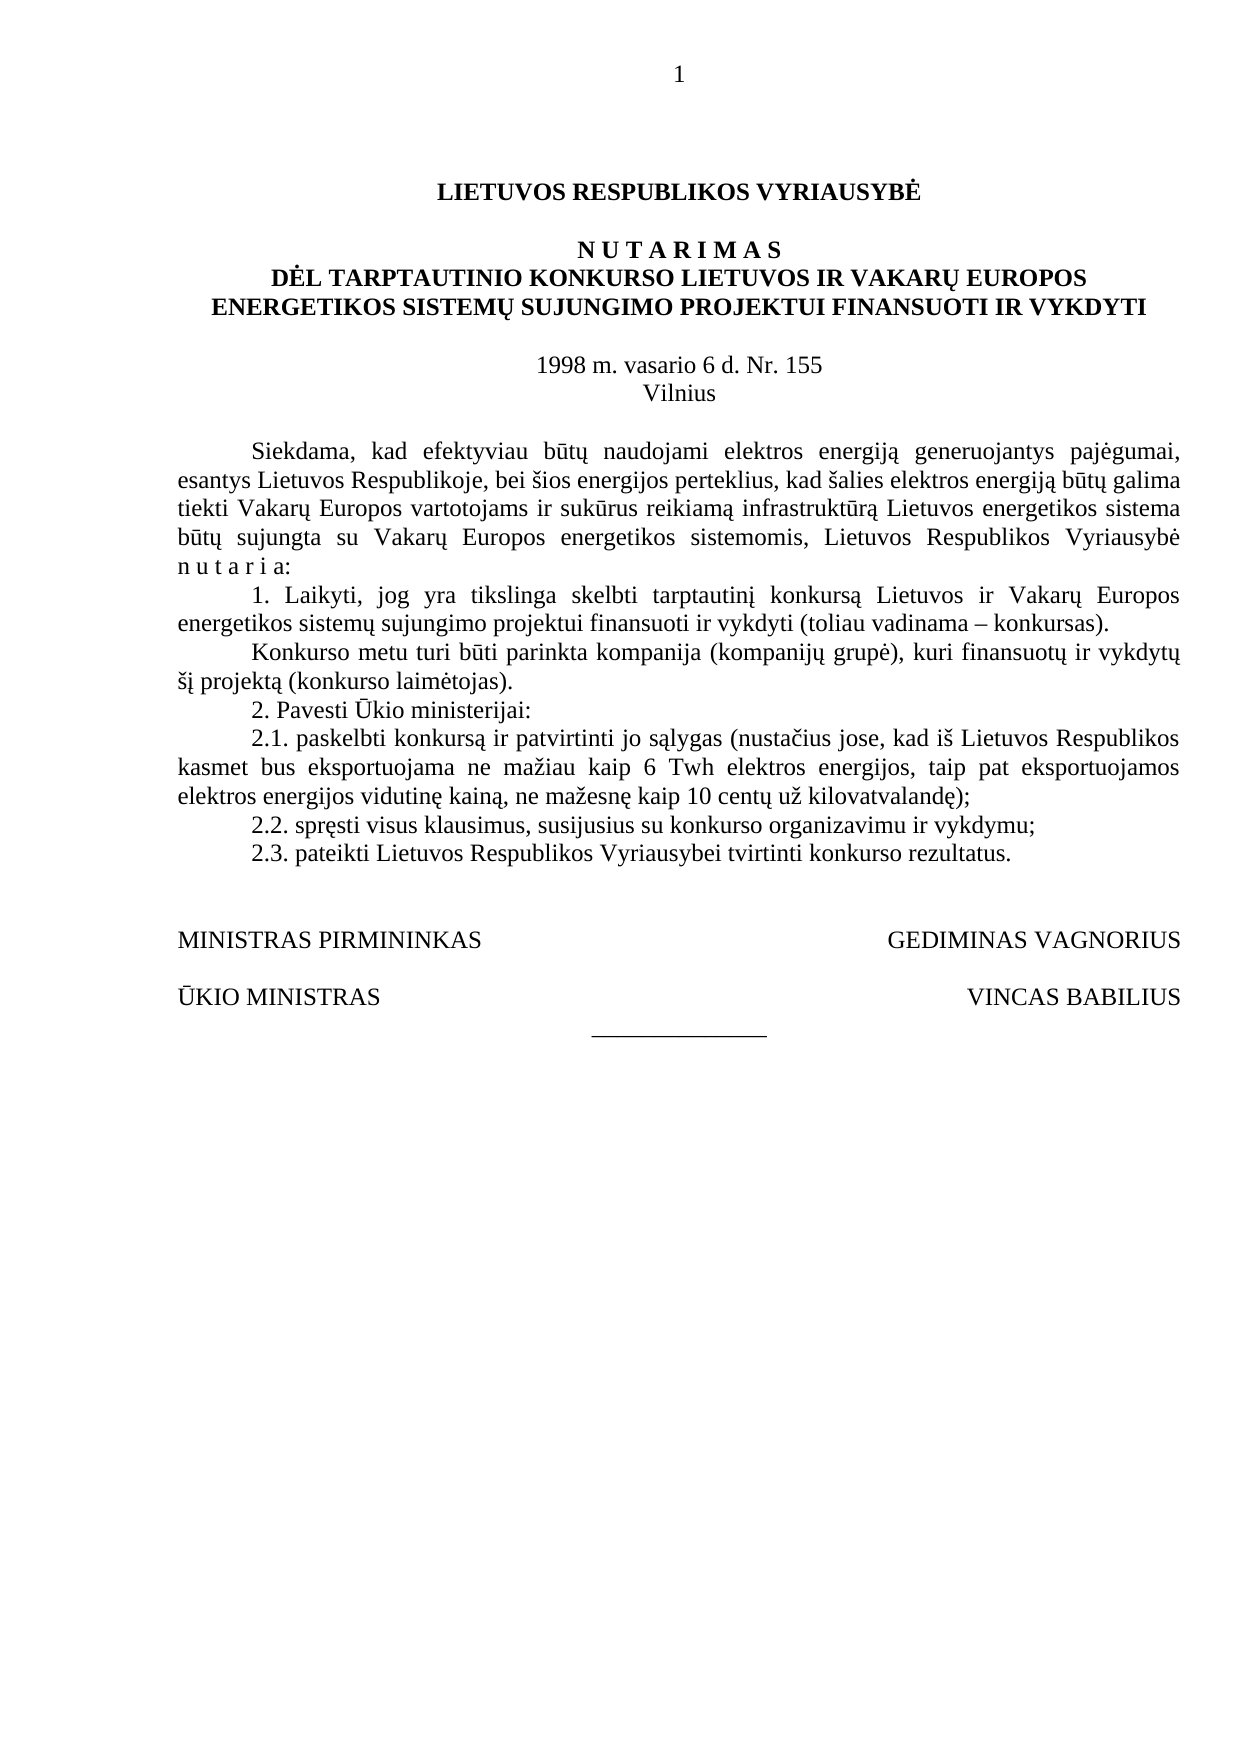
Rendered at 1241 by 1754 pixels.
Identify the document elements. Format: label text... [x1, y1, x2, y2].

text 1. Laikyti, jog yra tikslinga skelbti tarptautinį konkursą Lietuvos ir Vakarų Europos energetikos sistemų sujungimo projektui finansuoti ir vykdyti (toliau vadinama – konkursas). [177, 580, 1181, 637]
text 1998 m. vasario 6 d. Nr. 155 [177, 350, 1181, 378]
text Siekdama, kad efektyviau būtų naudojami elektros energiją generuojantys pajėgumai, esantys Lietuvos Respublikoje, bei šios energijos perteklius, kad šalies elektros energiją būtų galima tiekti Vakarų Europos vartotojams ir sukūrus reikiamą infrastruktūrą Lietuvos energetikos sistema būtų sujungta su Vakarų Europos energetikos sistemomis, Lietuvos Respublikos Vyriausybė nutaria: [177, 436, 1181, 580]
text Vilnius [177, 378, 1181, 407]
text ______________ [177, 1011, 1181, 1040]
text 2.3. pateikti Lietuvos Respublikos Vyriausybei tvirtinti konkurso rezultatus. [177, 838, 1181, 867]
text MINISTRAS PIRMININKAS GEDIMINAS VAGNORIUS [177, 925, 1181, 953]
text 2. Pavesti Ūkio ministerijai: [177, 695, 1181, 723]
text ŪKIO MINISTRAS VINCAS BABILIUS [177, 982, 1181, 1011]
text DĖL TARPTAUTINIO KONKURSO LIETUVOS IR VAKARŲ EUROPOS ENERGETIKOS SISTEMŲ SUJUNGIMO PROJEKTUI FINANSUOTI IR VYKDYTI [177, 263, 1181, 321]
text N U T A R I M A S [177, 235, 1181, 263]
text 2.1. paskelbti konkursą ir patvirtinti jo sąlygas (nustačius jose, kad iš Lietuvos Respublikos kasmet bus eksportuojama ne mažiau kaip 6 Twh elektros energijos, taip pat eksportuojamos elektros energijos vidutinę kainą, ne mažesnę kaip 10 centų už kilovatvalandę); [177, 723, 1181, 810]
text 2.2. spręsti visus klausimus, susijusius su konkurso organizavimu ir vykdymu; [177, 810, 1181, 838]
text LIETUVOS RESPUBLIKOS VYRIAUSYBĖ [177, 177, 1181, 206]
text Konkurso metu turi būti parinkta kompanija (kompanijų grupė), kuri finansuotų ir vykdytų šį projektą (konkurso laimėtojas). [177, 637, 1181, 695]
